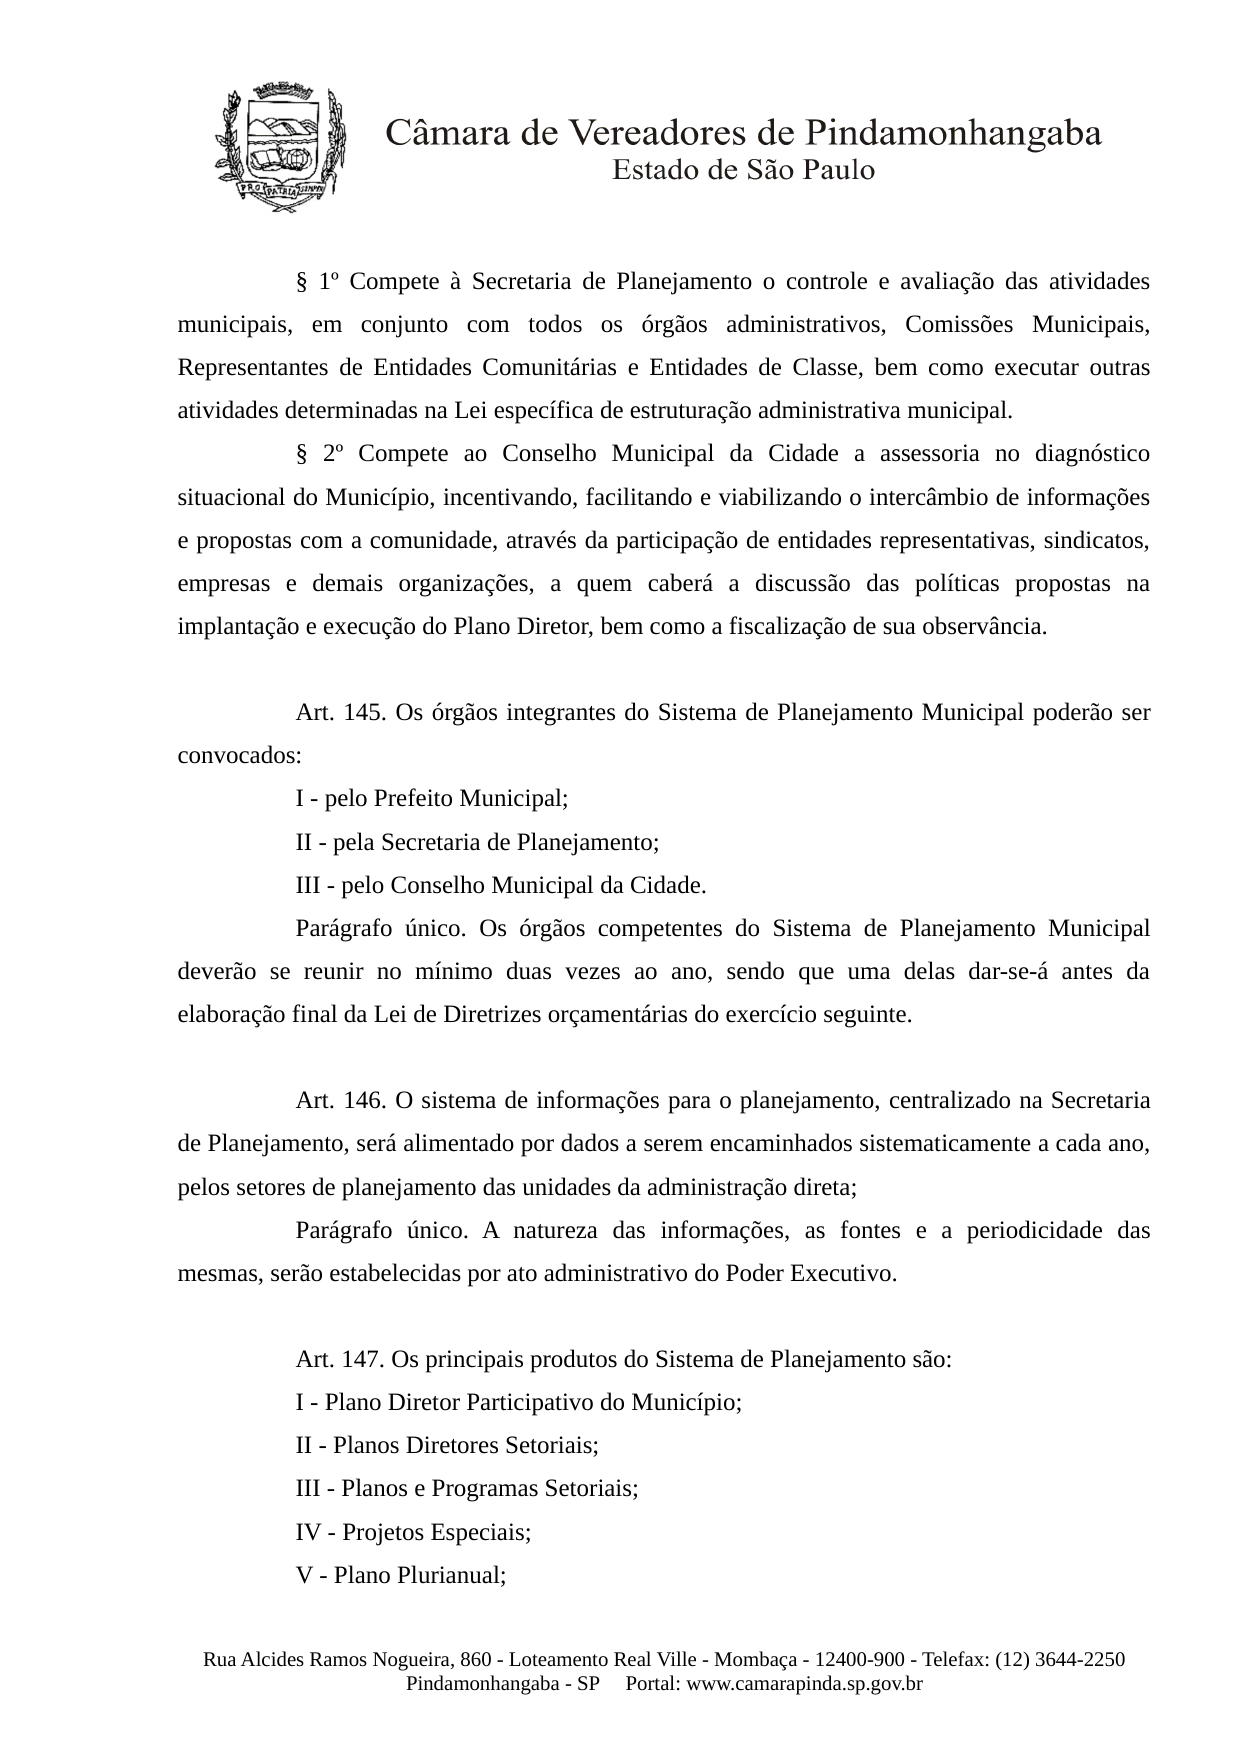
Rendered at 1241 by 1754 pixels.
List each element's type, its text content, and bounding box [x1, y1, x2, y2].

text § 1º Compete à Secretaria de Planejamento o controle e avaliação das atividades municipais, em conjunto com todos os órgãos administrativos, Comissões Municipais, Representantes de Entidades Comunitárias e Entidades de Classe, bem como executar outras atividades determinadas na Lei específica de estruturação administrativa municipal. [177, 266, 1152, 424]
text Parágrafo único. A natureza das informações, as fontes e a periodicidade das mesmas, serão estabelecidas por ato administrativo do Poder Executivo. [177, 1215, 1152, 1287]
picture [193, 68, 1135, 228]
text § 2º Compete ao Conselho Municipal da Cidade a assessoria no diagnóstico situacional do Município, incentivando, facilitando e viabilizando o intercâmbio de informações e propostas com a comunidade, através da participação de entidades representativas, sindicatos, empresas e demais organizações, a quem caberá a discussão das políticas propostas na implantação e execução do Plano Diretor, bem como a fiscalização de sua observância. [177, 438, 1152, 640]
text II - pela Secretaria de Planejamento; [177, 827, 1152, 855]
text I - pelo Prefeito Municipal; [177, 783, 1152, 812]
text IV - Projetos Especiais; [177, 1517, 1152, 1545]
text Art. 145. Os órgãos integrantes do Sistema de Planejamento Municipal poderão ser convocados: [177, 697, 1152, 769]
text II - Planos Diretores Setoriais; [177, 1430, 1152, 1459]
text Art. 147. Os principais produtos do Sistema de Planejamento são: [177, 1344, 1152, 1373]
text I - Plano Diretor Participativo do Município; [177, 1387, 1152, 1416]
text III - Planos e Programas Setoriais; [177, 1473, 1152, 1502]
text Art. 146. O sistema de informações para o planejamento, centralizado na Secretaria de Planejamento, será alimentado por dados a serem encaminhados sistematicamente a cada ano, pelos setores de planejamento das unidades da administração direta; [177, 1085, 1152, 1200]
text V - Plano Plurianual; [177, 1560, 1152, 1588]
text III - pelo Conselho Municipal da Cidade. [177, 870, 1152, 898]
text Parágrafo único. Os órgãos competentes do Sistema de Planejamento Municipal deverão se reunir no mínimo duas vezes ao ano, sendo que uma delas dar-se-á antes da elaboração final da Lei de Diretrizes orçamentárias do exercício seguinte. [177, 913, 1152, 1028]
